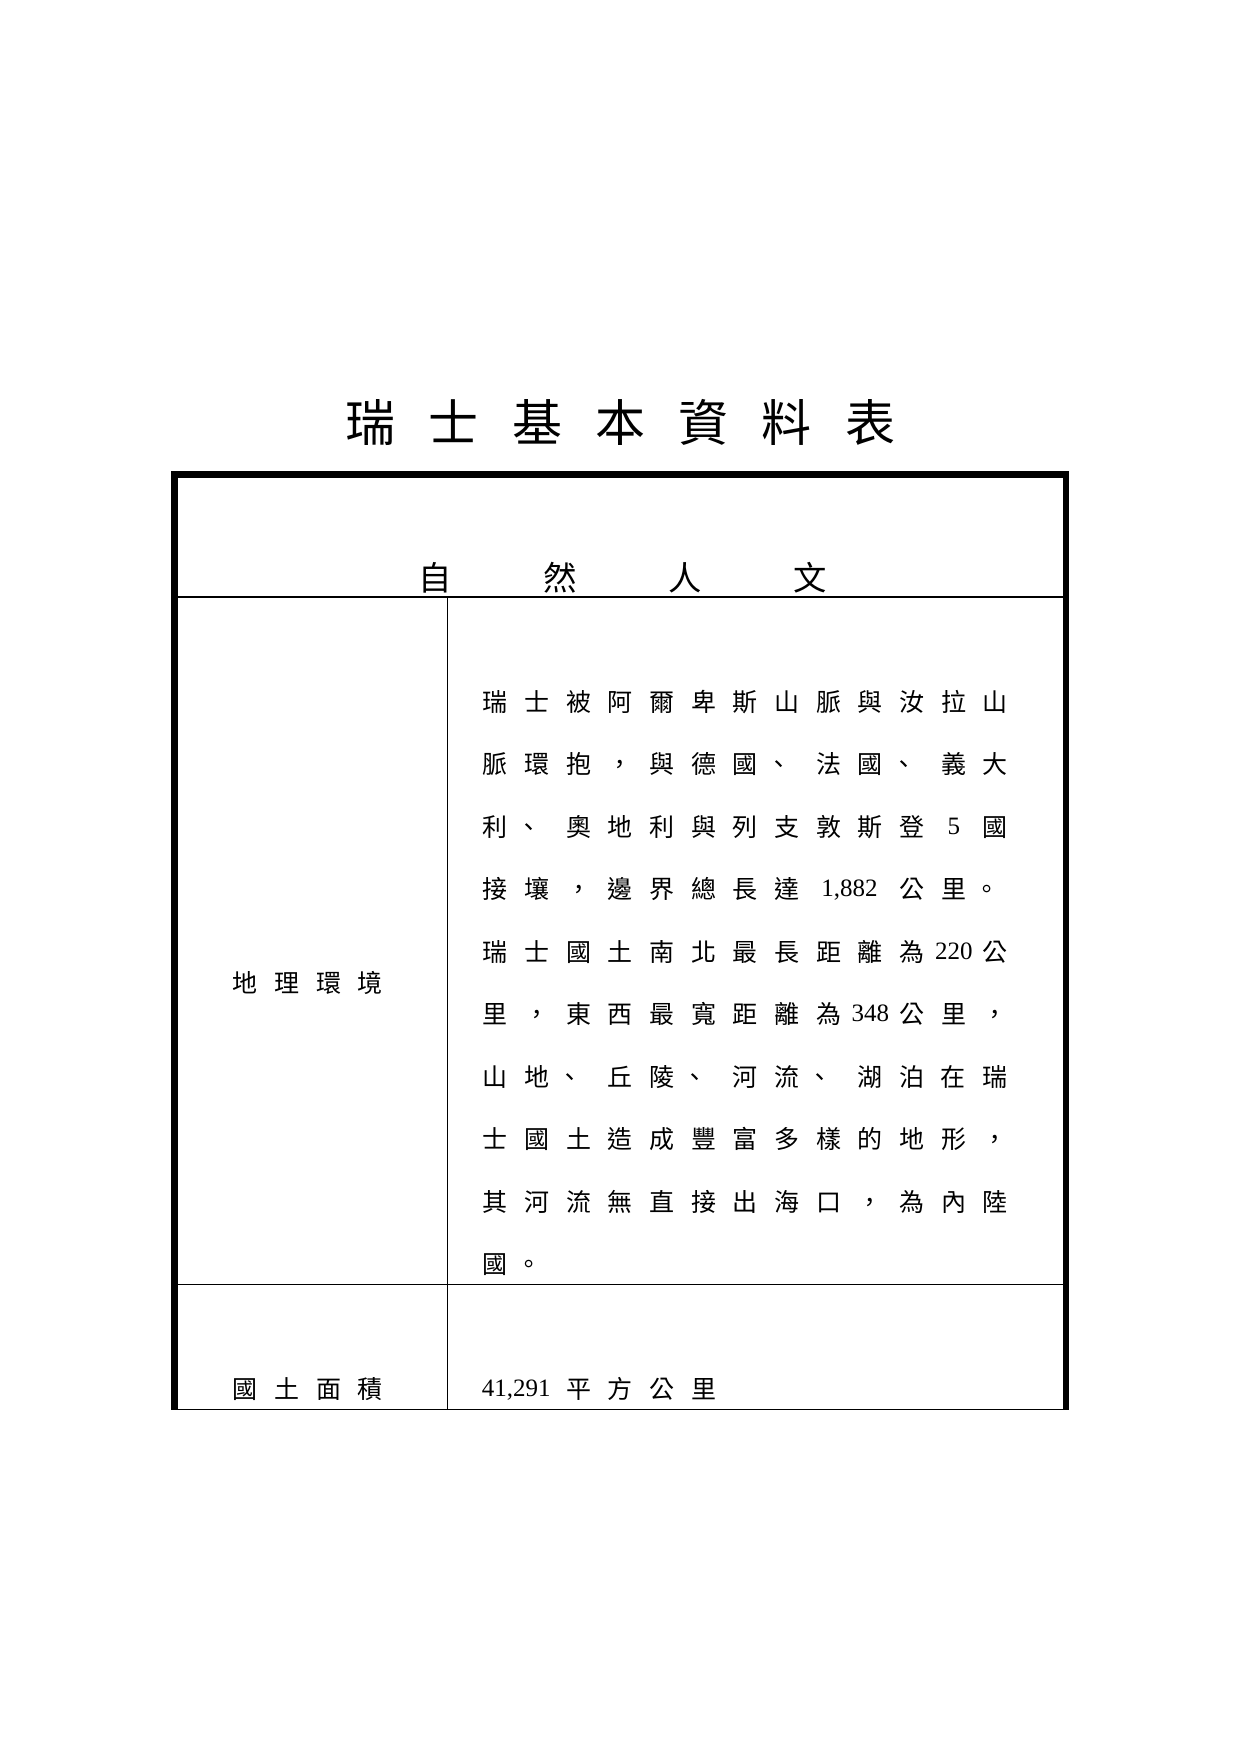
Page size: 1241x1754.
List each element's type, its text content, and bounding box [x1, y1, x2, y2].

table_cell 地理環境 [178, 598, 447, 1284]
table_cell 41,291平方公里 [448, 1285, 1063, 1409]
table_cell 國土面積 [178, 1285, 447, 1409]
table_header 自 然 人 文 [178, 478, 1063, 596]
table_cell 瑞士被阿爾卑斯山脈與汝拉山脈環抱，與德國、法國、義大利、奧地利與列支敦斯登5國接壤，邊界總長達1,882公里。瑞士國土南北最長距離為220公里，東西最寬距離為348公里，山地、丘陵、河流、湖泊在瑞士國土造成豐富多樣的地形，其河流無直接出海口，為內陸國。 [448, 598, 1063, 1284]
text 瑞士基本資料表 [183, 346, 1058, 471]
